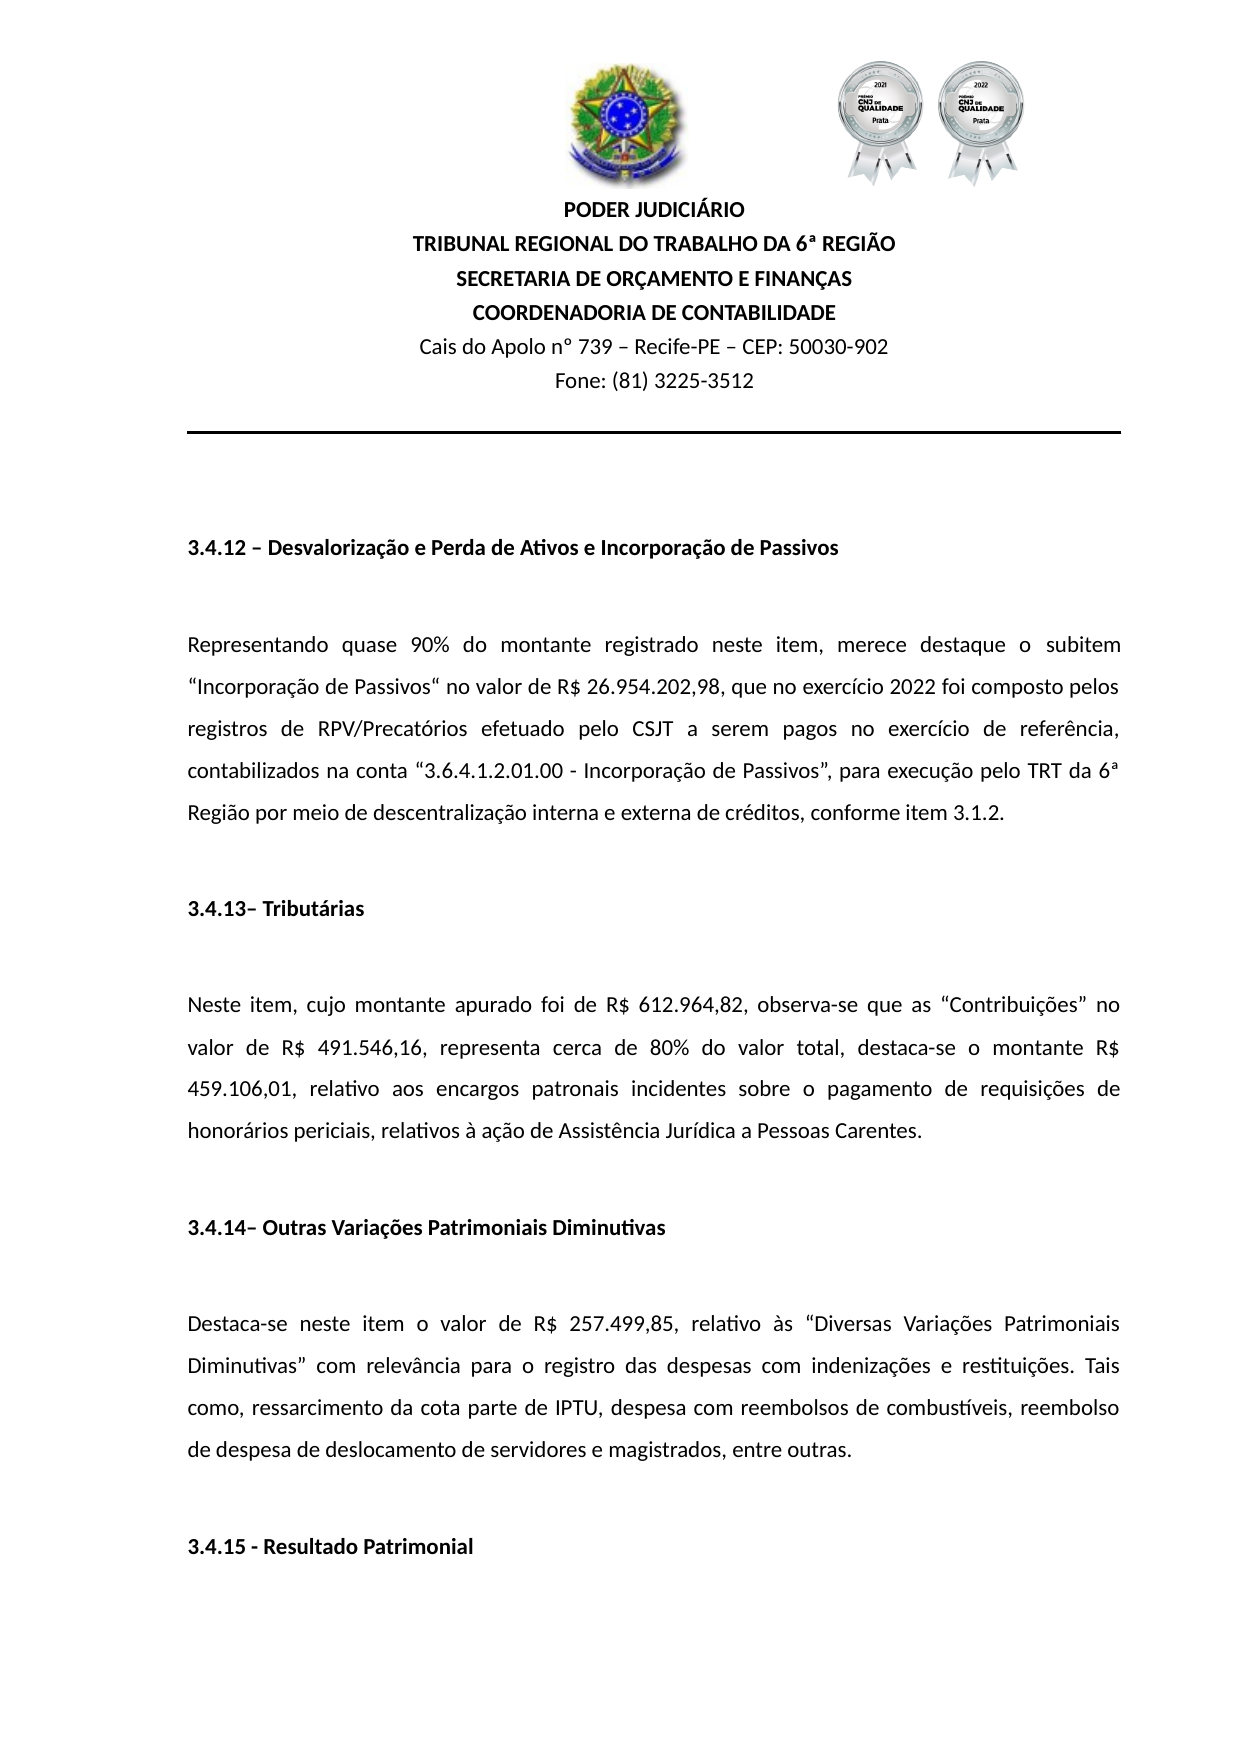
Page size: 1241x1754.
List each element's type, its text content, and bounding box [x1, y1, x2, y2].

text Neste item, cujo montante apurado foi de R$ 612.964,82, observa-se que as “Contribuições” no valor de R$ 491.546,16, representa cerca de 80% do valor total, destaca-se o montante R$ 459.106,01, relativo aos encargos patronais incidentes sobre o pagamento de requisições de honorários periciais, relativos à ação de Assistência Jurídica a Pessoas Carentes. [187, 991, 1121, 1144]
text Destaca-se neste item o valor de R$ 257.499,85, relativo às “Diversas Variações Patrimoniais Diminutivas” com relevância para o registro das despesas com indenizações e restituições. Tais como, ressarcimento da cota parte de IPTU, despesa com reembolsos de combustíveis, reembolso de despesa de deslocamento de servidores e magistrados, entre outras. [187, 1309, 1121, 1463]
text Representando quase 90% do montante registrado neste item, merece destaque o subitem “Incorporação de Passivos“ no valor de R$ 26.954.202,98, que no exercício 2022 foi composto pelos registros de RPV/Precatórios efetuado pelo CSJT a serem pagos no exercício de referência, contabilizados na conta “3.6.4.1.2.01.00 - Incorporação de Passivos”, para execução pelo TRT da 6ª Região por meio de descentralização interna e externa de créditos, conforme item 3.1.2. [187, 630, 1121, 826]
text 3.4.12 – Desvalorização e Perda de Ativos e Incorporação de Passivos [187, 533, 1121, 561]
picture [818, 61, 1025, 188]
picture [565, 63, 689, 189]
text 3.4.13– Tributárias [187, 894, 1121, 922]
text 3.4.15 - Resultado Patrimonial [187, 1532, 1121, 1560]
text 3.4.14– Outras Variações Patrimoniais Diminutivas [187, 1213, 1121, 1241]
